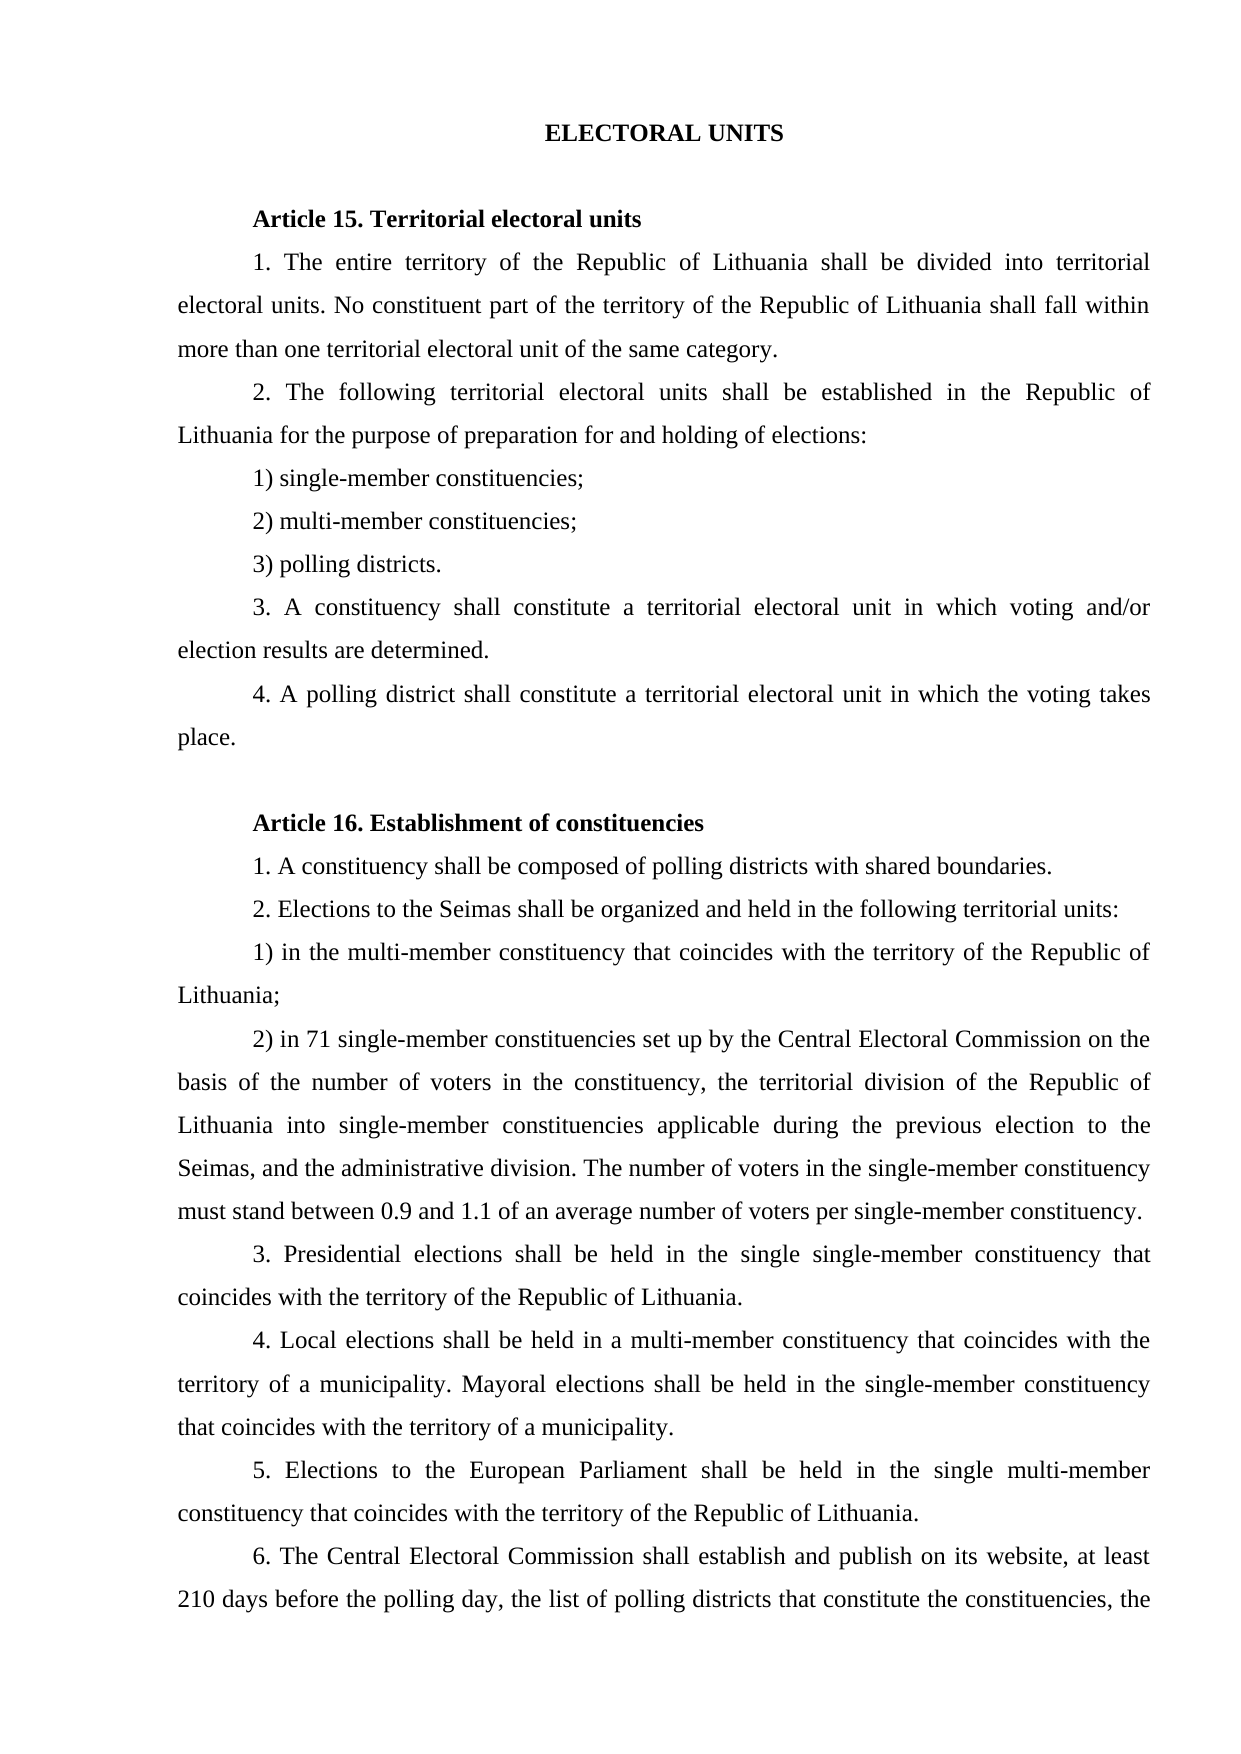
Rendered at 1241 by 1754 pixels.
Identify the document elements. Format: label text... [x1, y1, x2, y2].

text Article 16. Establishment of constituencies [177, 808, 1152, 837]
text 3. A constituency shall constitute a territorial electoral unit in which voting and/or election results are determined. [177, 592, 1152, 664]
text 2. Elections to the Seimas shall be organized and held in the following territorial units: [177, 894, 1152, 923]
text 2. The following territorial electoral units shall be established in the Republic of Lithuania for the purpose of preparation for and holding of elections: [177, 377, 1152, 449]
text 6. The Central Electoral Commission shall establish and publish on its website, at least 210 days before the polling day, the list of polling districts that constitute the constituencies, the [177, 1541, 1152, 1613]
text 1) in the multi-member constituency that coincides with the territory of the Republic of Lithuania; [177, 937, 1152, 1009]
text 1) single-member constituencies; [177, 463, 1152, 492]
text 2) in 71 single-member constituencies set up by the Central Electoral Commission on the basis of the number of voters in the constituency, the territorial division of the Republic of Lithuania into single-member constituencies applicable during the previous election to the Seimas, and the administrative division. The number of voters in the single-member constituency must stand between 0.9 and 1.1 of an average number of voters per single-member constituency. [177, 1024, 1152, 1225]
text 5. Elections to the European Parliament shall be held in the single multi-member constituency that coincides with the territory of the Republic of Lithuania. [177, 1455, 1152, 1527]
text 3. Presidential elections shall be held in the single single-member constituency that coincides with the territory of the Republic of Lithuania. [177, 1239, 1152, 1311]
text 2) multi-member constituencies; [177, 506, 1152, 535]
text 3) polling districts. [177, 549, 1152, 578]
text 4. A polling district shall constitute a territorial electoral unit in which the voting takes place. [177, 679, 1152, 751]
text ELECTORAL UNITS [177, 118, 1152, 147]
text 4. Local elections shall be held in a multi-member constituency that coincides with the territory of a municipality. Mayoral elections shall be held in the single-member constituency that coincides with the territory of a municipality. [177, 1326, 1152, 1441]
text 1. The entire territory of the Republic of Lithuania shall be divided into territorial electoral units. No constituent part of the territory of the Republic of Lithuania shall fall within more than one territorial electoral unit of the same category. [177, 247, 1152, 362]
text 1. A constituency shall be composed of polling districts with shared boundaries. [177, 851, 1152, 880]
text Article 15. Territorial electoral units [177, 204, 1152, 233]
